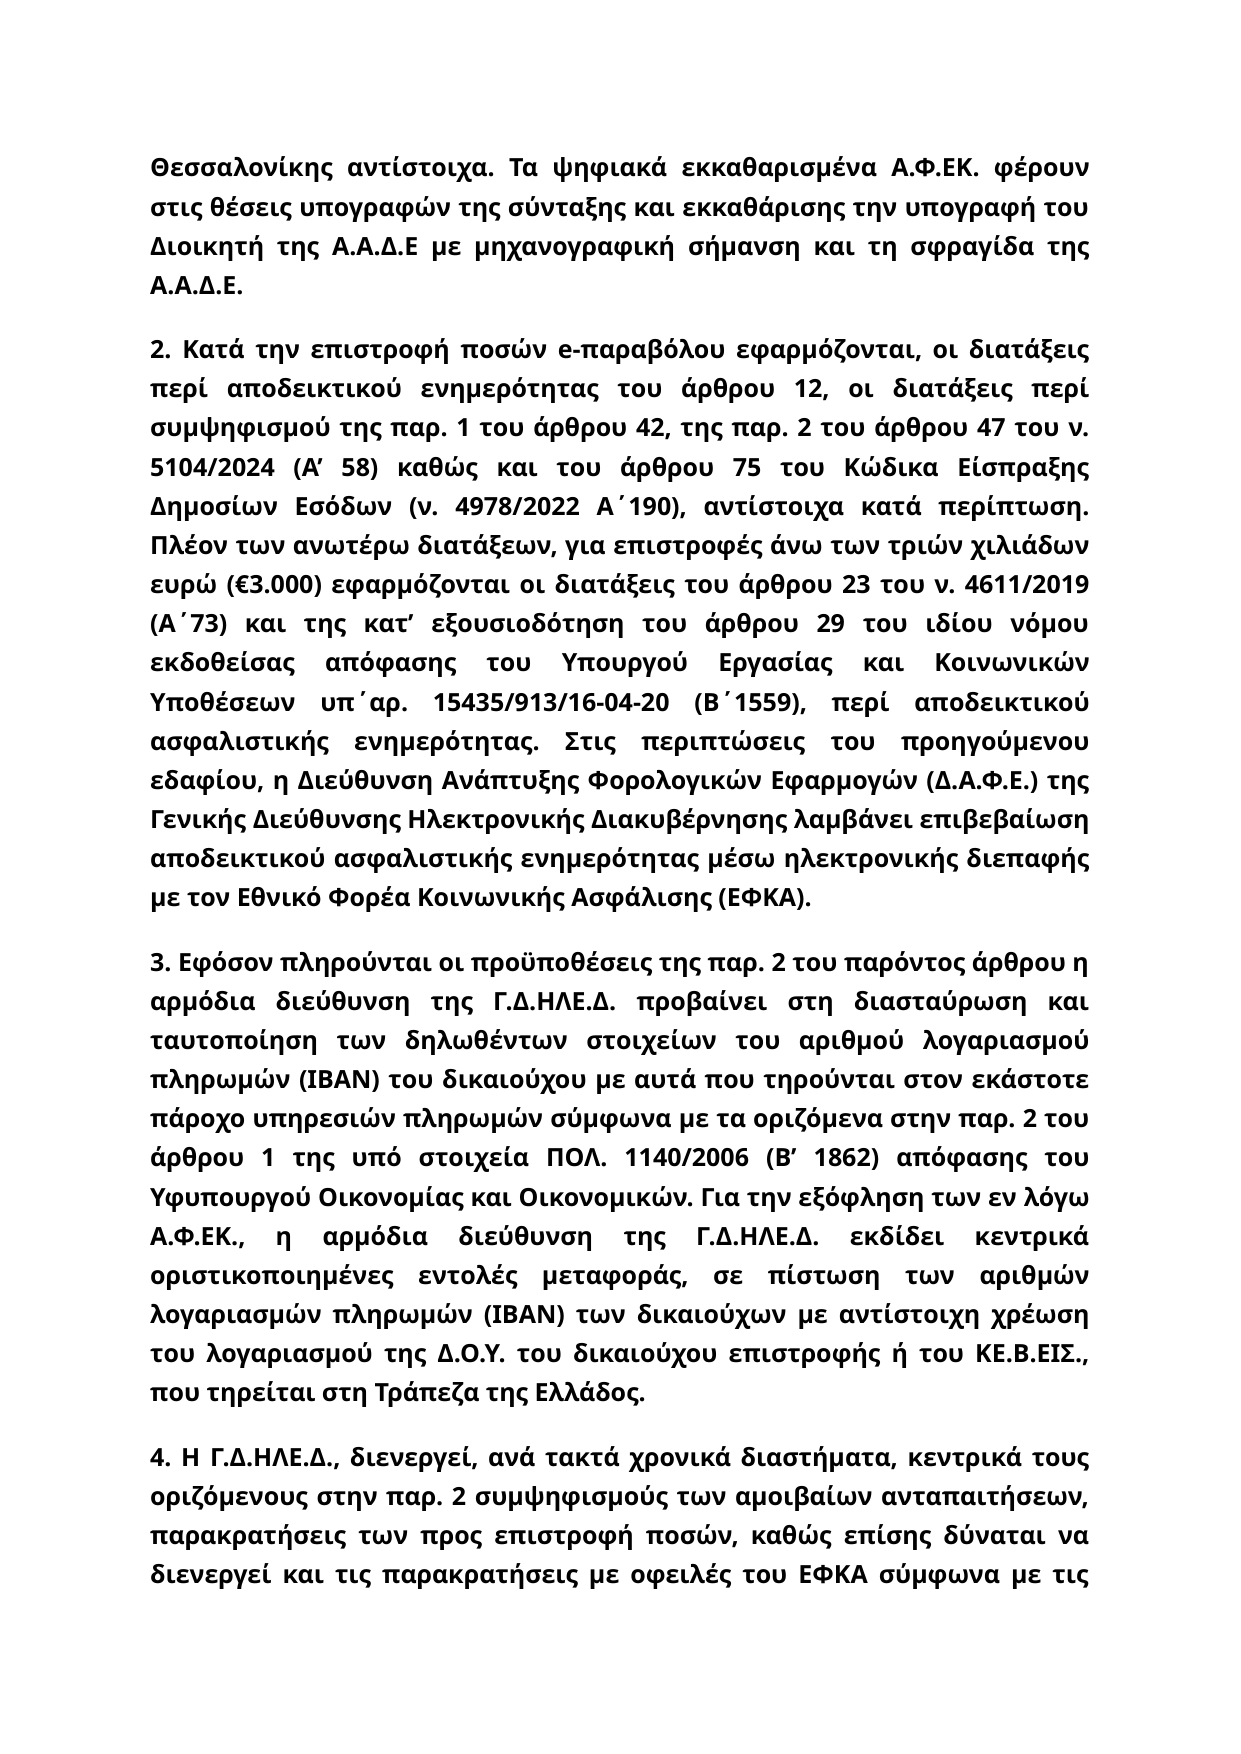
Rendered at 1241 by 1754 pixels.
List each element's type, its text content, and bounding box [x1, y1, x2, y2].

text 3. Εφόσον πληρούνται οι προϋποθέσεις της παρ. 2 του παρόντος άρθρου η αρμόδια διεύθυνση της Γ.Δ.ΗΛΕ.Δ. προβαίνει στη διασταύρωση και ταυτοποίηση των δηλωθέντων στοιχείων του αριθμού λογαριασμού πληρωμών (IBAN) του δικαιούχου με αυτά που τηρούνται στον εκάστοτε πάροχο υπηρεσιών πληρωμών σύμφωνα με τα οριζόμενα στην παρ. 2 του άρθρου 1 της υπό στοιχεία ΠΟΛ. 1140/2006 (Β’ 1862) απόφασης του Υφυπουργού Οικονομίας και Οικονομικών. Για την εξόφληση των εν λόγω Α.Φ.ΕΚ., η αρμόδια διεύθυνση της Γ.Δ.ΗΛΕ.Δ. εκδίδει κεντρικά οριστικοποιημένες εντολές μεταφοράς, σε πίστωση των αριθμών λογαριασμών πληρωμών (IBAN) των δικαιούχων με αντίστοιχη χρέωση του λογαριασμού της Δ.Ο.Υ. του δικαιούχου επιστροφής ή του ΚΕ.Β.ΕΙΣ., που τηρείται στη Τράπεζα της Ελλάδος. [150, 944, 1090, 1409]
text 2. Κατά την επιστροφή ποσών e-παραβόλου εφαρμόζονται, οι διατάξεις περί αποδεικτικού ενημερότητας του άρθρου 12, οι διατάξεις περί συμψηφισμού της παρ. 1 του άρθρου 42, της παρ. 2 του άρθρου 47 του ν. 5104/2024 (Α’ 58) καθώς και του άρθρου 75 του Κώδικα Είσπραξης Δημοσίων Εσόδων (ν. 4978/2022 Α΄190), αντίστοιχα κατά περίπτωση. Πλέον των ανωτέρω διατάξεων, για επιστροφές άνω των τριών χιλιάδων ευρώ (€3.000) εφαρμόζονται οι διατάξεις του άρθρου 23 του ν. 4611/2019 (Α΄73) και της κατ’ εξουσιοδότηση του άρθρου 29 του ιδίου νόμου εκδοθείσας απόφασης του Υπουργού Εργασίας και Κοινωνικών Υποθέσεων υπ΄αρ. 15435/913/16-04-20 (Β΄1559), περί αποδεικτικού ασφαλιστικής ενημερότητας. Στις περιπτώσεις του προηγούμενου εδαφίου, η Διεύθυνση Ανάπτυξης Φορολογικών Εφαρμογών (Δ.Α.Φ.Ε.) της Γενικής Διεύθυνσης Ηλεκτρονικής Διακυβέρνησης λαμβάνει επιβεβαίωση αποδεικτικού ασφαλιστικής ενημερότητας μέσω ηλεκτρονικής διεπαφής με τον Εθνικό Φορέα Κοινωνικής Ασφάλισης (ΕΦΚΑ). [150, 332, 1090, 914]
text Θεσσαλονίκης αντίστοιχα. Τα ψηφιακά εκκαθαρισμένα Α.Φ.ΕΚ. φέρουν στις θέσεις υπογραφών της σύνταξης και εκκαθάρισης την υπογραφή του Διοικητή της Α.Α.Δ.Ε με μηχανογραφική σήμανση και τη σφραγίδα της Α.Α.Δ.Ε. [150, 150, 1090, 302]
text 4. Η Γ.Δ.ΗΛΕ.Δ., διενεργεί, ανά τακτά χρονικά διαστήματα, κεντρικά τους οριζόμενους στην παρ. 2 συμψηφισμούς των αμοιβαίων ανταπαιτήσεων, παρακρατήσεις των προς επιστροφή ποσών, καθώς επίσης δύναται να διενεργεί και τις παρακρατήσεις με οφειλές του ΕΦΚΑ σύμφωνα με τις [150, 1439, 1090, 1591]
